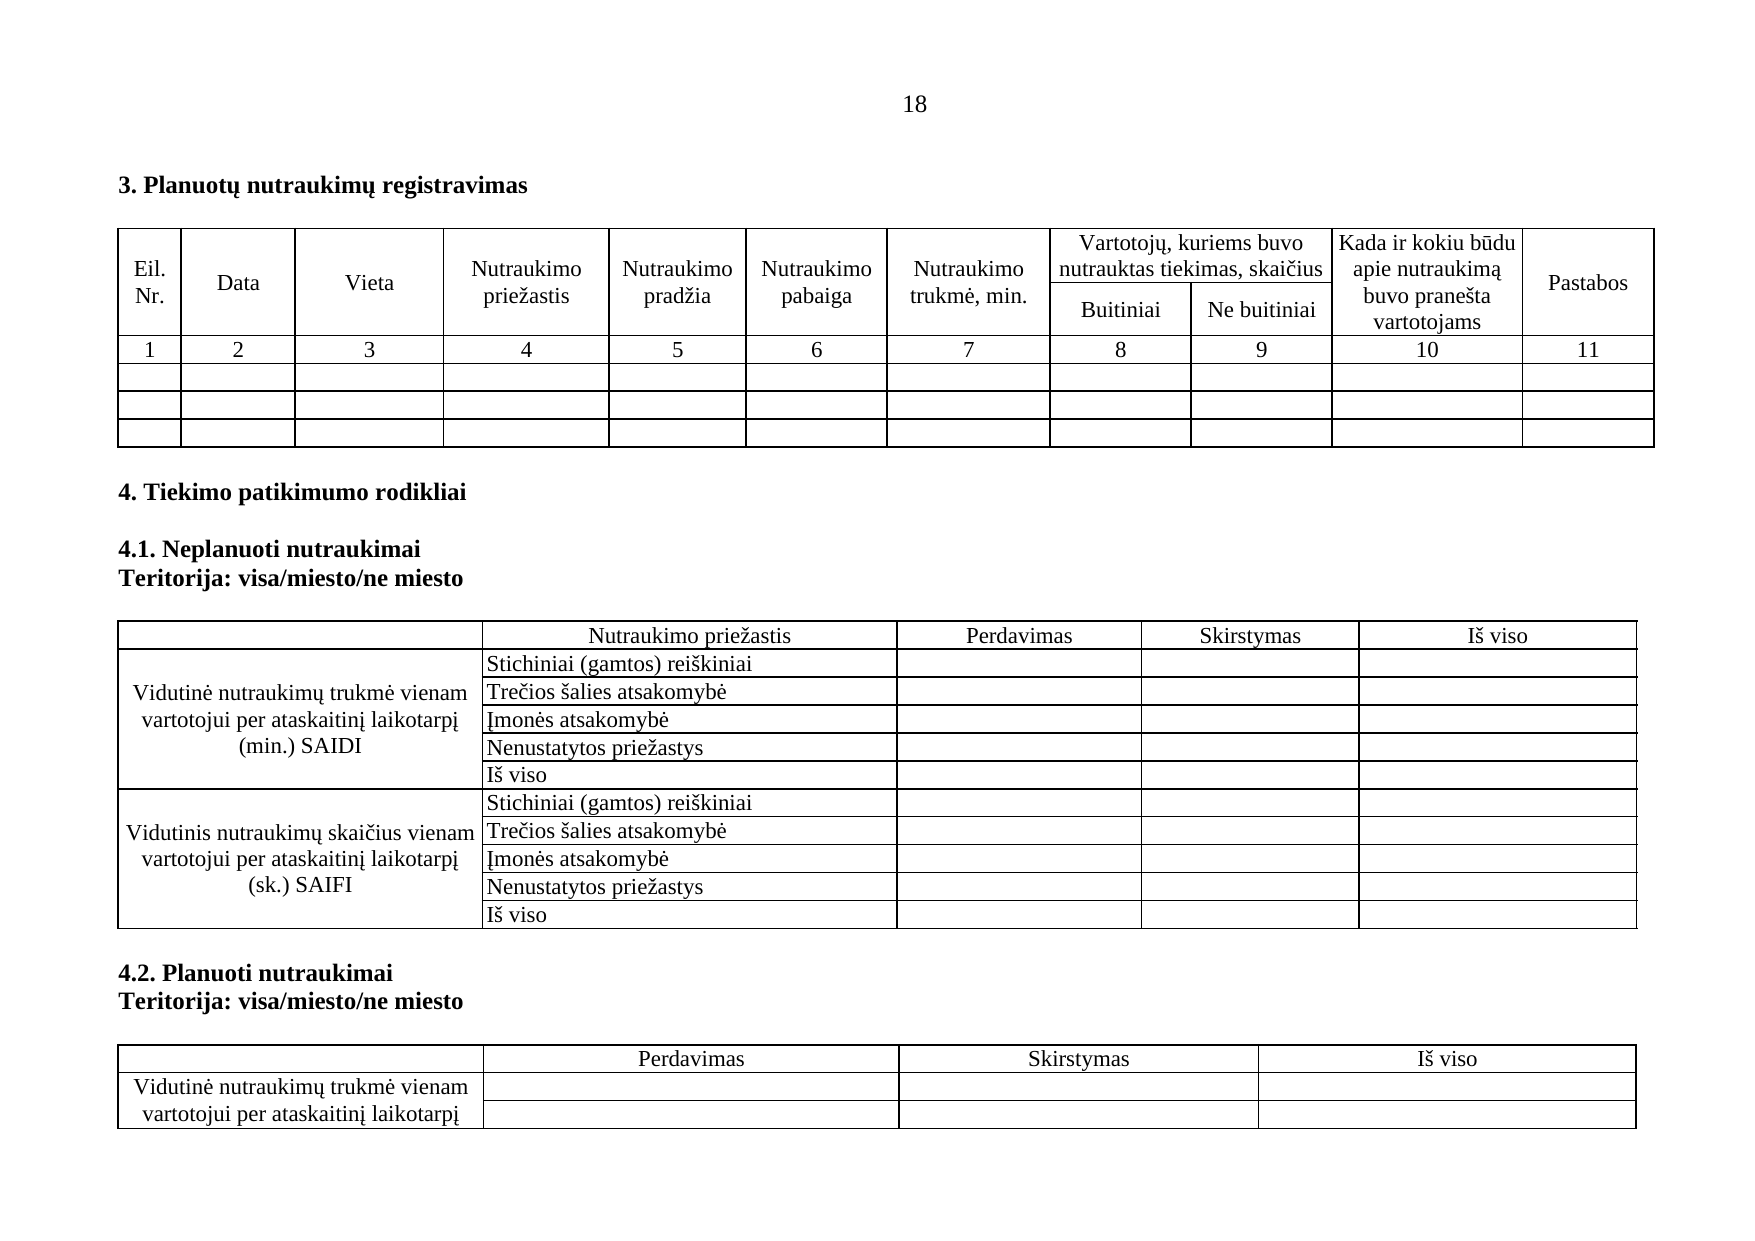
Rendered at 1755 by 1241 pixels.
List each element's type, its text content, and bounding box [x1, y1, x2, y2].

table_cell Nenustatytos priežastys [483, 734, 896, 760]
table_cell [119, 364, 180, 390]
table_cell 4 [444, 336, 608, 362]
table_cell [1192, 392, 1331, 418]
table_cell [119, 392, 180, 418]
table_cell [1142, 817, 1358, 844]
table_header Vieta [296, 229, 443, 334]
table_cell [888, 364, 1049, 390]
table_cell [1360, 873, 1636, 899]
table_cell [1360, 734, 1636, 760]
table_cell [898, 706, 1141, 732]
table_cell [898, 762, 1141, 788]
table_cell [484, 1073, 898, 1100]
table_cell 7 [888, 336, 1049, 362]
table_cell [1142, 790, 1358, 816]
text 4.2. Planuoti nutraukimai [118, 958, 1636, 986]
table_cell [900, 1101, 1258, 1128]
table_cell [296, 364, 443, 390]
table_header Nutraukimo pabaiga [747, 229, 886, 334]
table_cell Ne buitiniai [1192, 283, 1331, 334]
table_cell Buitiniai [1051, 283, 1190, 334]
table_header Nutraukimo priežastis [483, 622, 896, 648]
text 3. Planuotų nutraukimų registravimas [118, 170, 1636, 199]
table_cell [1142, 706, 1358, 732]
table_cell [1142, 762, 1358, 788]
table_cell [1333, 420, 1522, 446]
table_cell [1523, 392, 1653, 418]
table_cell [898, 845, 1141, 872]
table_cell 1 [119, 336, 180, 362]
table_cell [484, 1101, 898, 1128]
table_cell [1259, 1101, 1635, 1128]
table_header Vartotojų, kuriems buvo nutrauktas tiekimas, skaičius [1051, 229, 1331, 282]
table_cell 3 [296, 336, 443, 362]
table_cell [296, 420, 443, 446]
table_cell [1360, 790, 1636, 816]
table_cell [119, 420, 180, 446]
table_cell [1333, 392, 1522, 418]
table_cell [1360, 706, 1636, 732]
text Teritorija: visa/miesto/ne miesto [118, 986, 1636, 1015]
table_cell Įmonės atsakomybė [483, 706, 896, 732]
table_cell [610, 392, 745, 418]
table_header [119, 622, 482, 648]
table_cell 6 [747, 336, 886, 362]
table_cell [1360, 678, 1636, 704]
table_cell [1333, 364, 1522, 390]
table_cell [888, 392, 1049, 418]
table_cell [444, 364, 608, 390]
table_header Skirstymas [1142, 622, 1358, 648]
table_cell [1142, 873, 1358, 899]
table_cell 8 [1051, 336, 1190, 362]
table_cell [747, 364, 886, 390]
table_cell [898, 734, 1141, 760]
table_header Iš viso [1259, 1046, 1635, 1072]
table_cell 11 [1523, 336, 1653, 362]
table_cell [182, 392, 294, 418]
table_cell Vidutinė nutraukimų trukmė vienam vartotojui per ataskaitinį laikotarpį (min.) SAIDI [119, 650, 482, 788]
table_cell [1523, 364, 1653, 390]
table_header Skirstymas [900, 1046, 1258, 1072]
table_header Eil. Nr. [119, 229, 180, 334]
table_cell [1051, 392, 1190, 418]
table_cell [1051, 420, 1190, 446]
table_cell [747, 392, 886, 418]
table_cell [898, 650, 1141, 676]
table_cell [610, 364, 745, 390]
table_header Pastabos [1523, 229, 1653, 334]
table_cell [444, 420, 608, 446]
table_cell [898, 901, 1141, 927]
table_cell 2 [182, 336, 294, 362]
table_cell Įmonės atsakomybė [483, 845, 896, 872]
table_cell Nenustatytos priežastys [483, 873, 896, 899]
table_header Kada ir kokiu būdu apie nutraukimą buvo pranešta vartotojams [1333, 229, 1522, 334]
table_cell Vidutinė nutraukimų trukmė vienam vartotojui per ataskaitinį laikotarpį [119, 1073, 483, 1128]
table_cell [1142, 678, 1358, 704]
table_cell [1360, 901, 1636, 927]
table_cell [1142, 845, 1358, 872]
table_cell [1142, 734, 1358, 760]
table_cell [1192, 364, 1331, 390]
table_cell [1360, 650, 1636, 676]
table_cell [1192, 420, 1331, 446]
table_cell [1259, 1073, 1635, 1100]
table_cell 5 [610, 336, 745, 362]
table_header Nutraukimo priežastis [444, 229, 608, 334]
table_header [119, 1046, 483, 1072]
table_cell Vidutinis nutraukimų skaičius vienam vartotojui per ataskaitinį laikotarpį (sk.) SAIFI [119, 790, 482, 927]
table_header Iš viso [1360, 622, 1636, 648]
table_header Data [182, 229, 294, 334]
table_cell Iš viso [483, 762, 896, 788]
table_cell [1360, 817, 1636, 844]
table_cell Iš viso [483, 901, 896, 927]
table_cell [182, 364, 294, 390]
table_cell [444, 392, 608, 418]
table_cell [747, 420, 886, 446]
table_cell Trečios šalies atsakomybė [483, 678, 896, 704]
table_cell [1142, 901, 1358, 927]
table_cell 9 [1192, 336, 1331, 362]
table_cell [888, 420, 1049, 446]
table_cell [1523, 420, 1653, 446]
table_cell [182, 420, 294, 446]
table_header Perdavimas [484, 1046, 898, 1072]
table_cell Trečios šalies atsakomybė [483, 817, 896, 844]
text 4.1. Neplanuoti nutraukimai [118, 534, 1636, 563]
table_cell [898, 817, 1141, 844]
table_cell [296, 392, 443, 418]
text 4. Tiekimo patikimumo rodikliai [118, 477, 1636, 505]
table_header Nutraukimo pradžia [610, 229, 745, 334]
table_cell [900, 1073, 1258, 1100]
table_cell 10 [1333, 336, 1522, 362]
table_cell [1142, 650, 1358, 676]
table_cell [610, 420, 745, 446]
table_cell Stichiniai (gamtos) reiškiniai [483, 650, 896, 676]
table_cell [898, 790, 1141, 816]
table_cell [898, 873, 1141, 899]
table_cell Stichiniai (gamtos) reiškiniai [483, 790, 896, 816]
table_cell [898, 678, 1141, 704]
table_cell [1051, 364, 1190, 390]
table_header Nutraukimo trukmė, min. [888, 229, 1049, 334]
table_header Perdavimas [898, 622, 1141, 648]
table_cell [1360, 845, 1636, 872]
table_cell [1360, 762, 1636, 788]
text Teritorija: visa/miesto/ne miesto [118, 563, 1636, 592]
